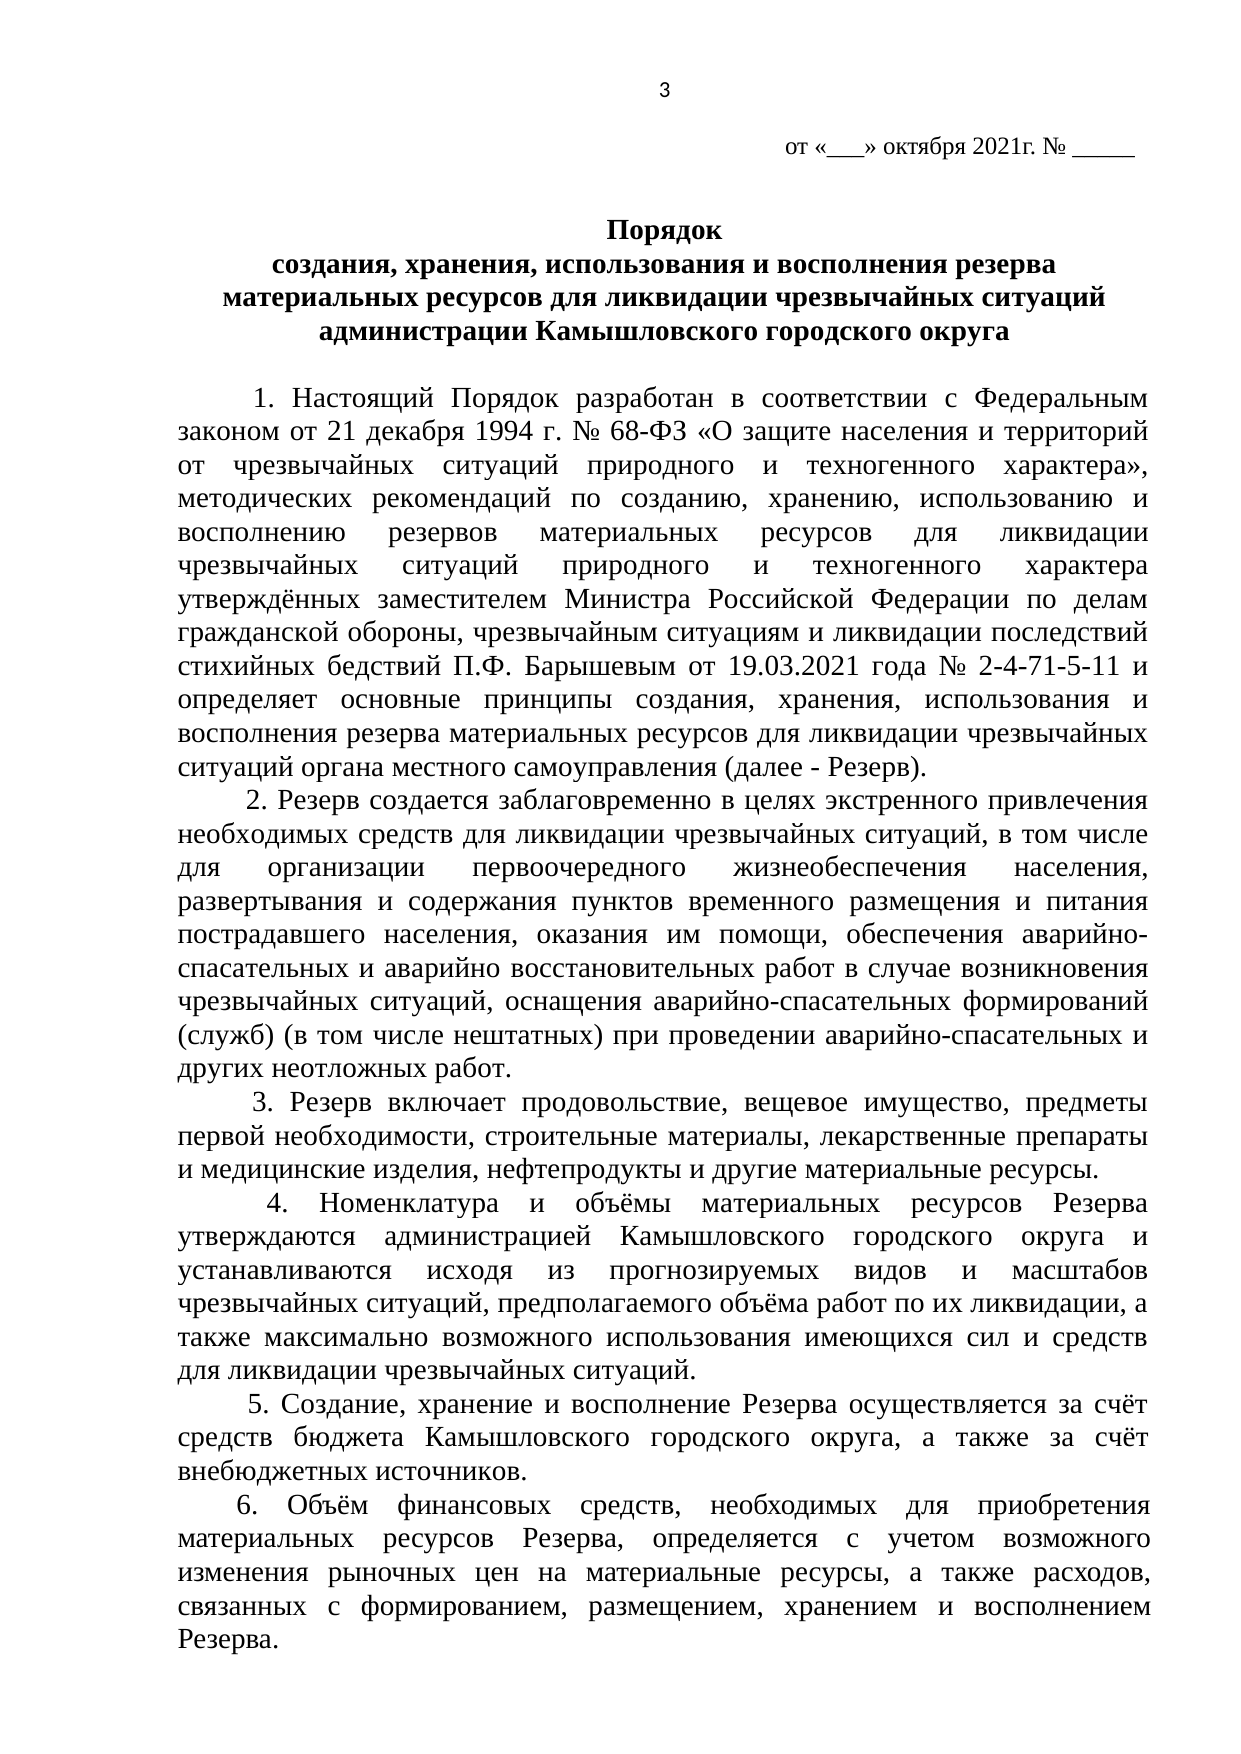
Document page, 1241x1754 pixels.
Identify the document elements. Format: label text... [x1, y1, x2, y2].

text 6. Объём финансовых средств, необходимых для приобретения материальных ресурсов Резерва, определяется с учетом возможного изменения рыночных цен на материальные ресурсы, а также расходов, связанных с формированием, размещением, хранением и восполнением Резерва. [177, 1487, 1152, 1655]
text 2. Резерв создается заблаговременно в целях экстренного привлечения необходимых средств для ликвидации чрезвычайных ситуаций, в том числе для организации первоочередного жизнеобеспечения населения, развертывания и содержания пунктов временного размещения и питания пострадавшего населения, оказания им помощи, обеспечения аварийно-спасательных и аварийно­ восстановительных работ в случае возникновения чрезвычайных ситуаций, оснащения аварийно-спасательных формирований (служб) (в том числе нештатных) при проведении аварийно-спасательных и других неотложных работ. [512, 1051, 1149, 1084]
text от «___» октября 2021г. № _____ [768, 131, 1152, 160]
text 5. Создание, хранение и восполнение Резерва осуществляется за счёт средств бюджета Камышловского городского округа, а также за счёт внебюджетных источников. [528, 1453, 1149, 1487]
text 4. Номенклатура и объёмы материальных ресурсов Резерва утверждаются администрацией Камышловского городского округа и устанавливаются исходя из прогнозируемых видов и масштабов чрезвычайных ситуаций, предполагаемого объёма работ по их ликвидации, а также максимально возможного использования имеющихся сил и средств для ликвидации чрезвычайных ситуаций. [177, 1352, 1149, 1386]
text 5. Создание, хранение и восполнение Резерва осуществляется за счёт средств бюджета Камышловского городского округа, а также за счёт внебюджетных источников. [177, 1386, 1149, 1420]
text Порядок [177, 212, 1152, 246]
text создания, хранения, использования и восполнения резерва материальных ресурсов для ликвидации чрезвычайных ситуаций администрации Камышловского городского округа [177, 246, 1152, 347]
